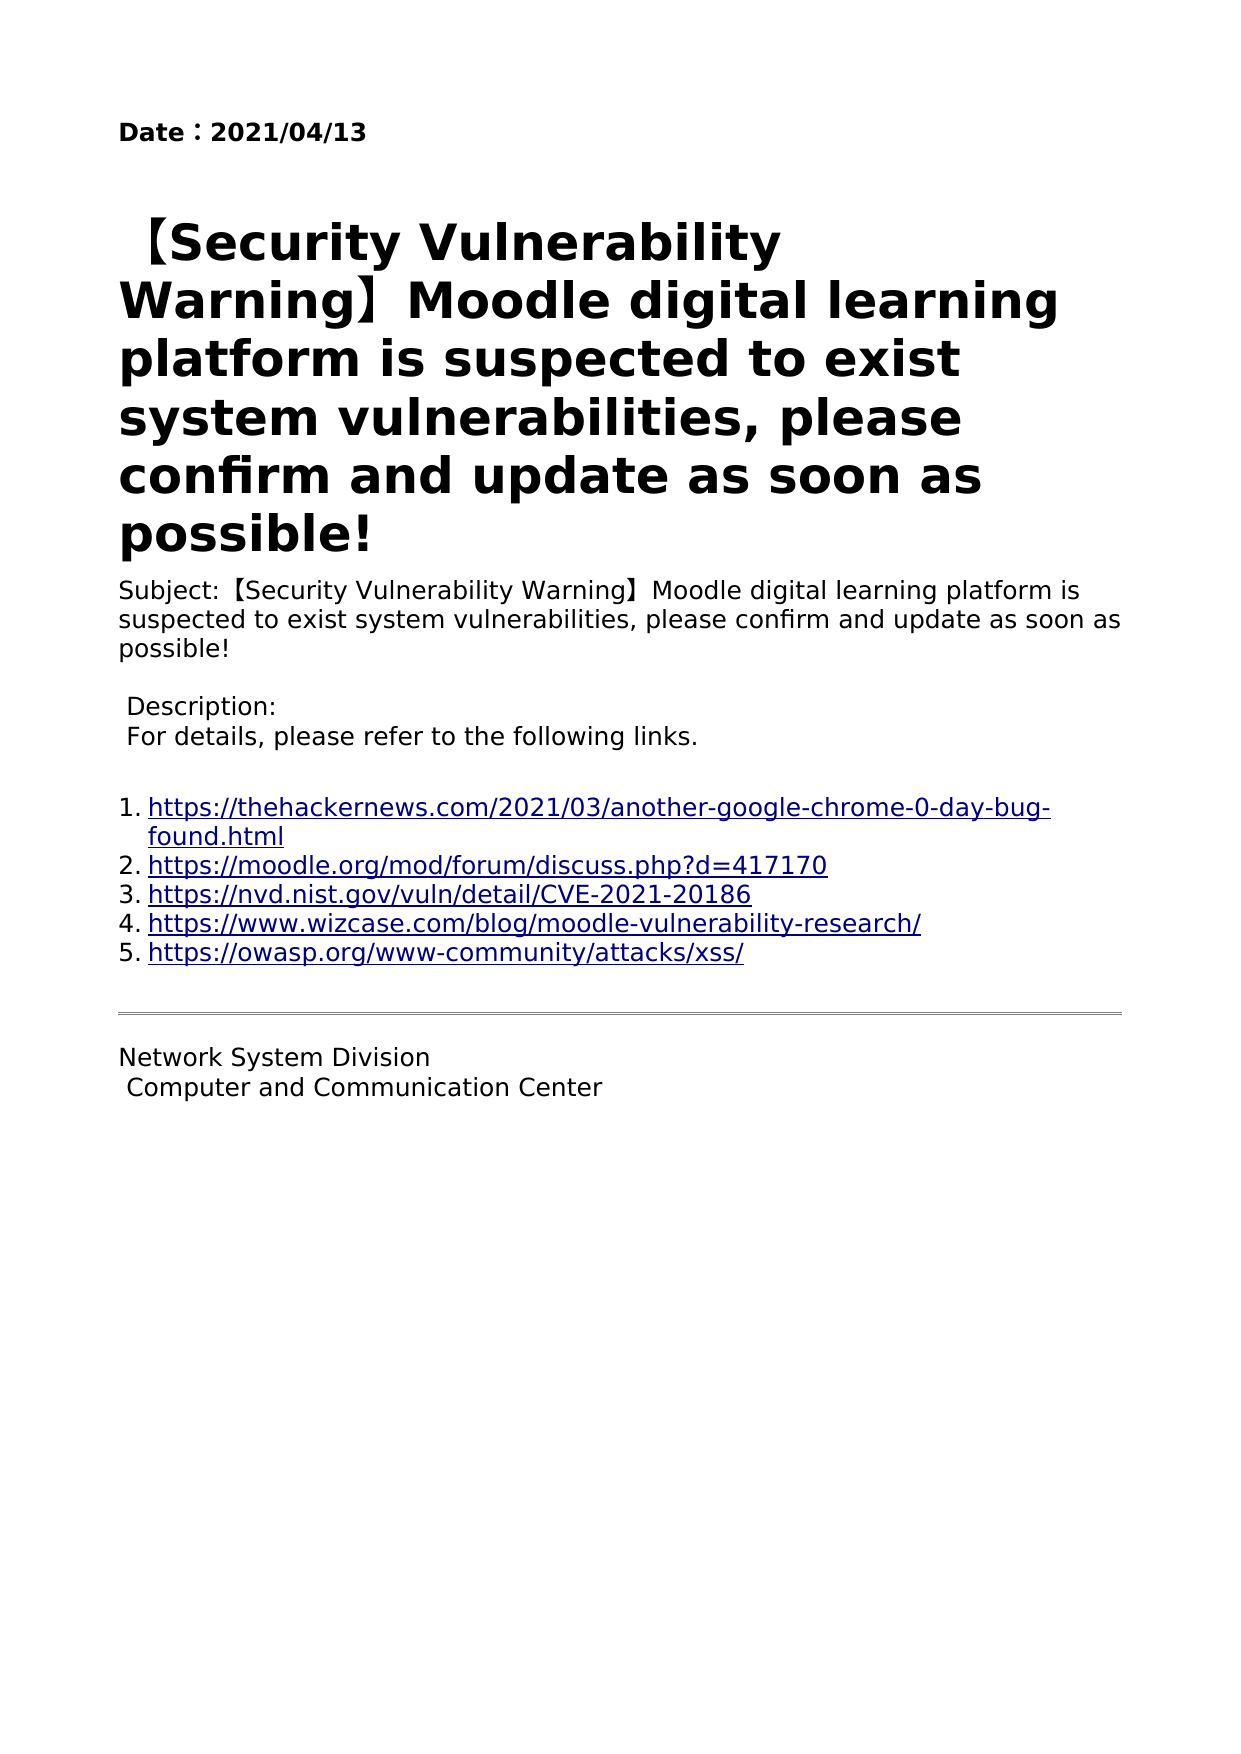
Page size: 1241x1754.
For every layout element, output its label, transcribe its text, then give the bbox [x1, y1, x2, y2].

list https://www.wizcase.com/blog/moodle-vulnerability-research/ [118, 909, 1122, 939]
list https://nvd.nist.gov/vuln/detail/CVE-2021-20186 [118, 880, 1122, 909]
text Subject:【Security Vulnerability Warning】Moodle digital learning platform is suspected to exist system vulnerabilities, please confirm and update as soon as possible! Description: For details, please refer to the following links. [118, 576, 1122, 751]
subtitle 【Security Vulnerability Warning】Moodle digital learning platform is suspected to exist system vulnerabilities, please confirm and update as soon as possible! [118, 214, 1122, 563]
text Date：2021/04/13 [118, 118, 1122, 176]
text Network System Division Computer and Communication Center [118, 1044, 1122, 1102]
list https://thehackernews.com/2021/03/another-google-chrome-0-day-bug-found.html [118, 793, 1122, 851]
list https://owasp.org/www-community/attacks/xss/ [118, 939, 1122, 968]
list https://moodle.org/mod/forum/discuss.php?d=417170 [118, 851, 1122, 880]
